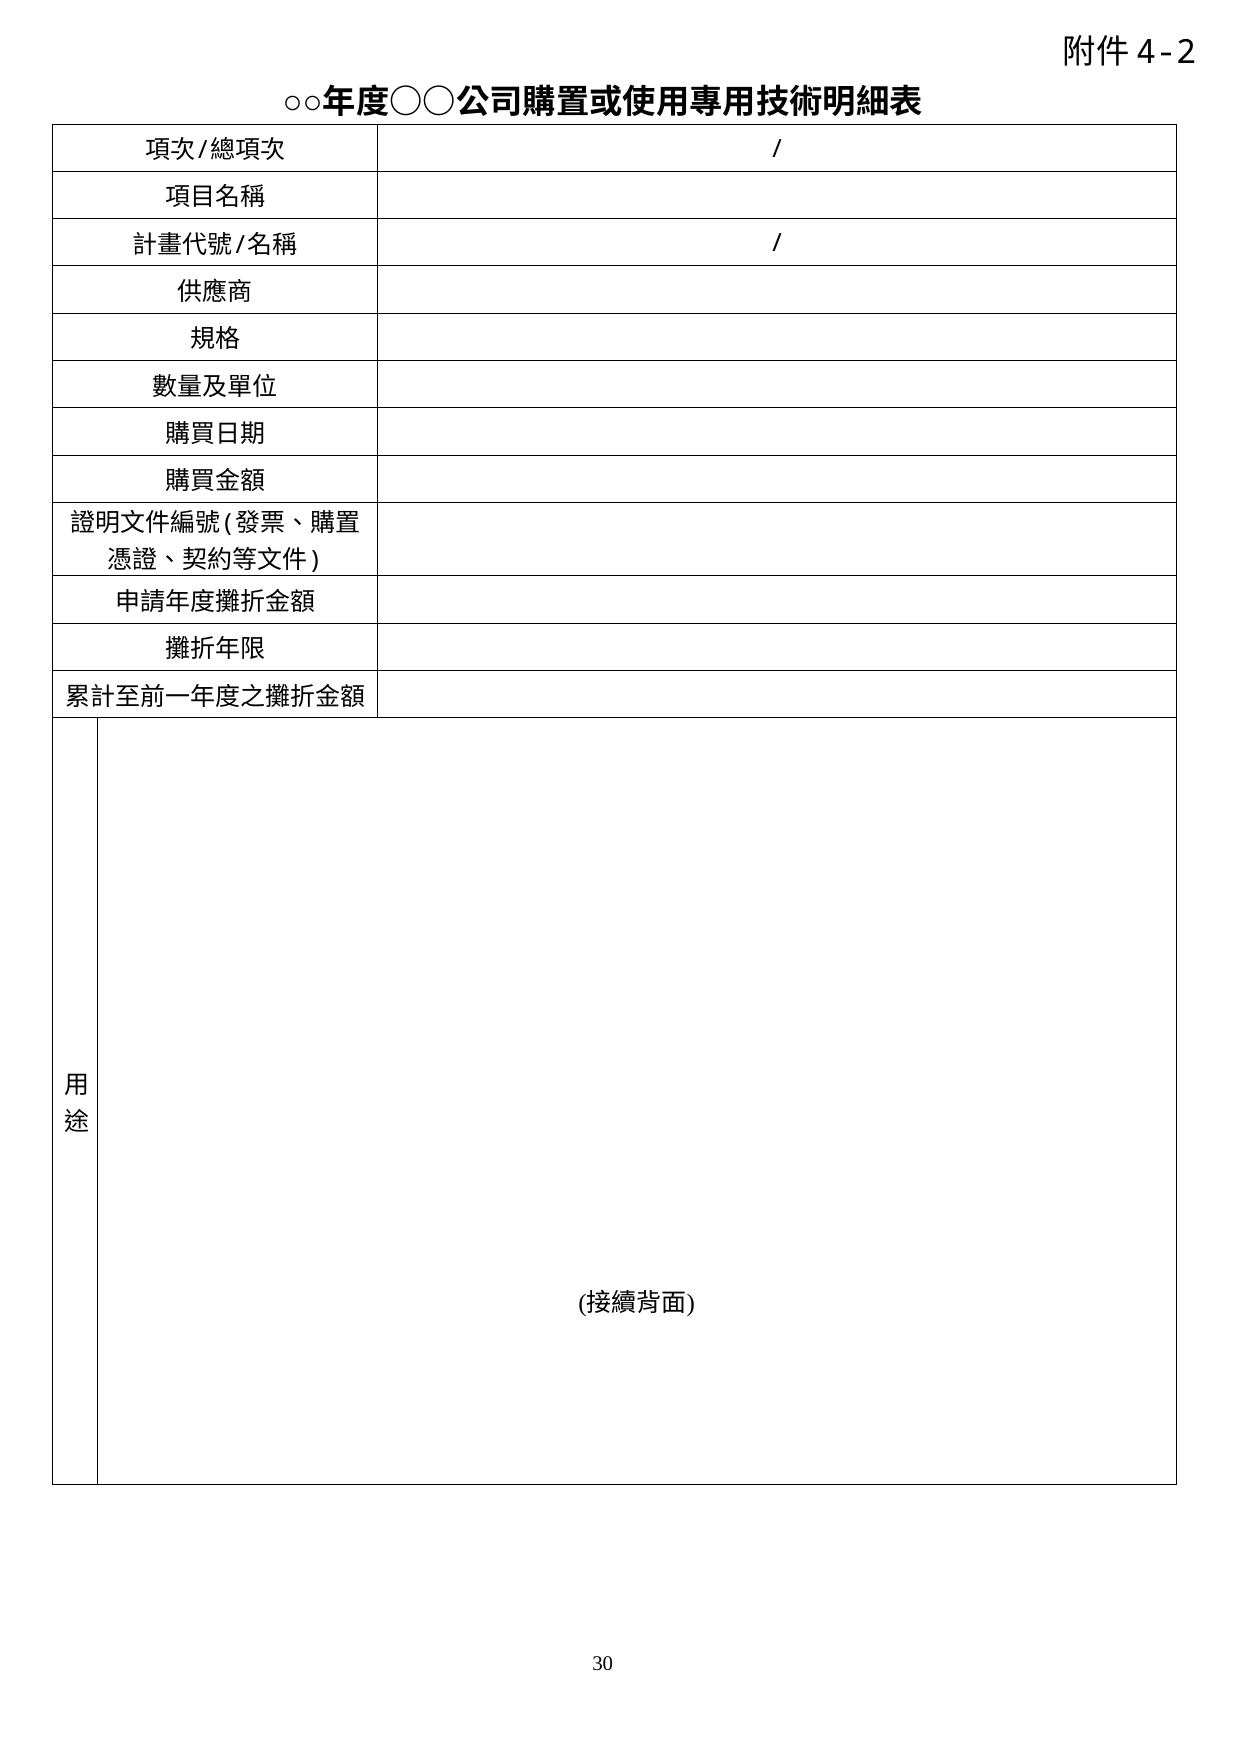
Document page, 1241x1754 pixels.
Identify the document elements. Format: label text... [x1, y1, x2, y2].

table_header 項次/總項次 [53, 125, 377, 171]
table_cell (接續背面) [98, 718, 1176, 1484]
table_cell [378, 408, 1176, 454]
table_cell [378, 172, 1176, 218]
table_cell 計畫代號/名稱 [53, 219, 377, 265]
table_cell 用途 [53, 718, 97, 1484]
table_cell [378, 503, 1176, 575]
table_cell 申請年度攤折金額 [53, 576, 377, 623]
table_cell 累計至前一年度之攤折金額 [53, 671, 377, 717]
text 附件4-2 [1062, 25, 1220, 74]
table_cell 購買金額 [53, 456, 377, 502]
table_cell 攤折年限 [53, 624, 377, 670]
table_cell 規格 [53, 314, 377, 360]
text [1062, 0, 1218, 25]
table_cell [378, 576, 1176, 623]
table_cell [378, 266, 1176, 313]
table_cell 數量及單位 [53, 361, 377, 407]
text ○○年度○○公司購置或使用專用技術明細表 [83, 74, 1220, 123]
table_cell 購買日期 [53, 408, 377, 454]
table_cell / [378, 219, 1176, 265]
table_cell [378, 671, 1176, 717]
table_header / [378, 125, 1176, 171]
table_cell [378, 456, 1176, 502]
table_cell 項目名稱 [53, 172, 377, 218]
table_cell [378, 361, 1176, 407]
table_cell 供應商 [53, 266, 377, 313]
table_cell [378, 624, 1176, 670]
table_cell [378, 314, 1176, 360]
table_cell 證明文件編號(發票、購置憑證、契約等文件) [53, 503, 377, 575]
